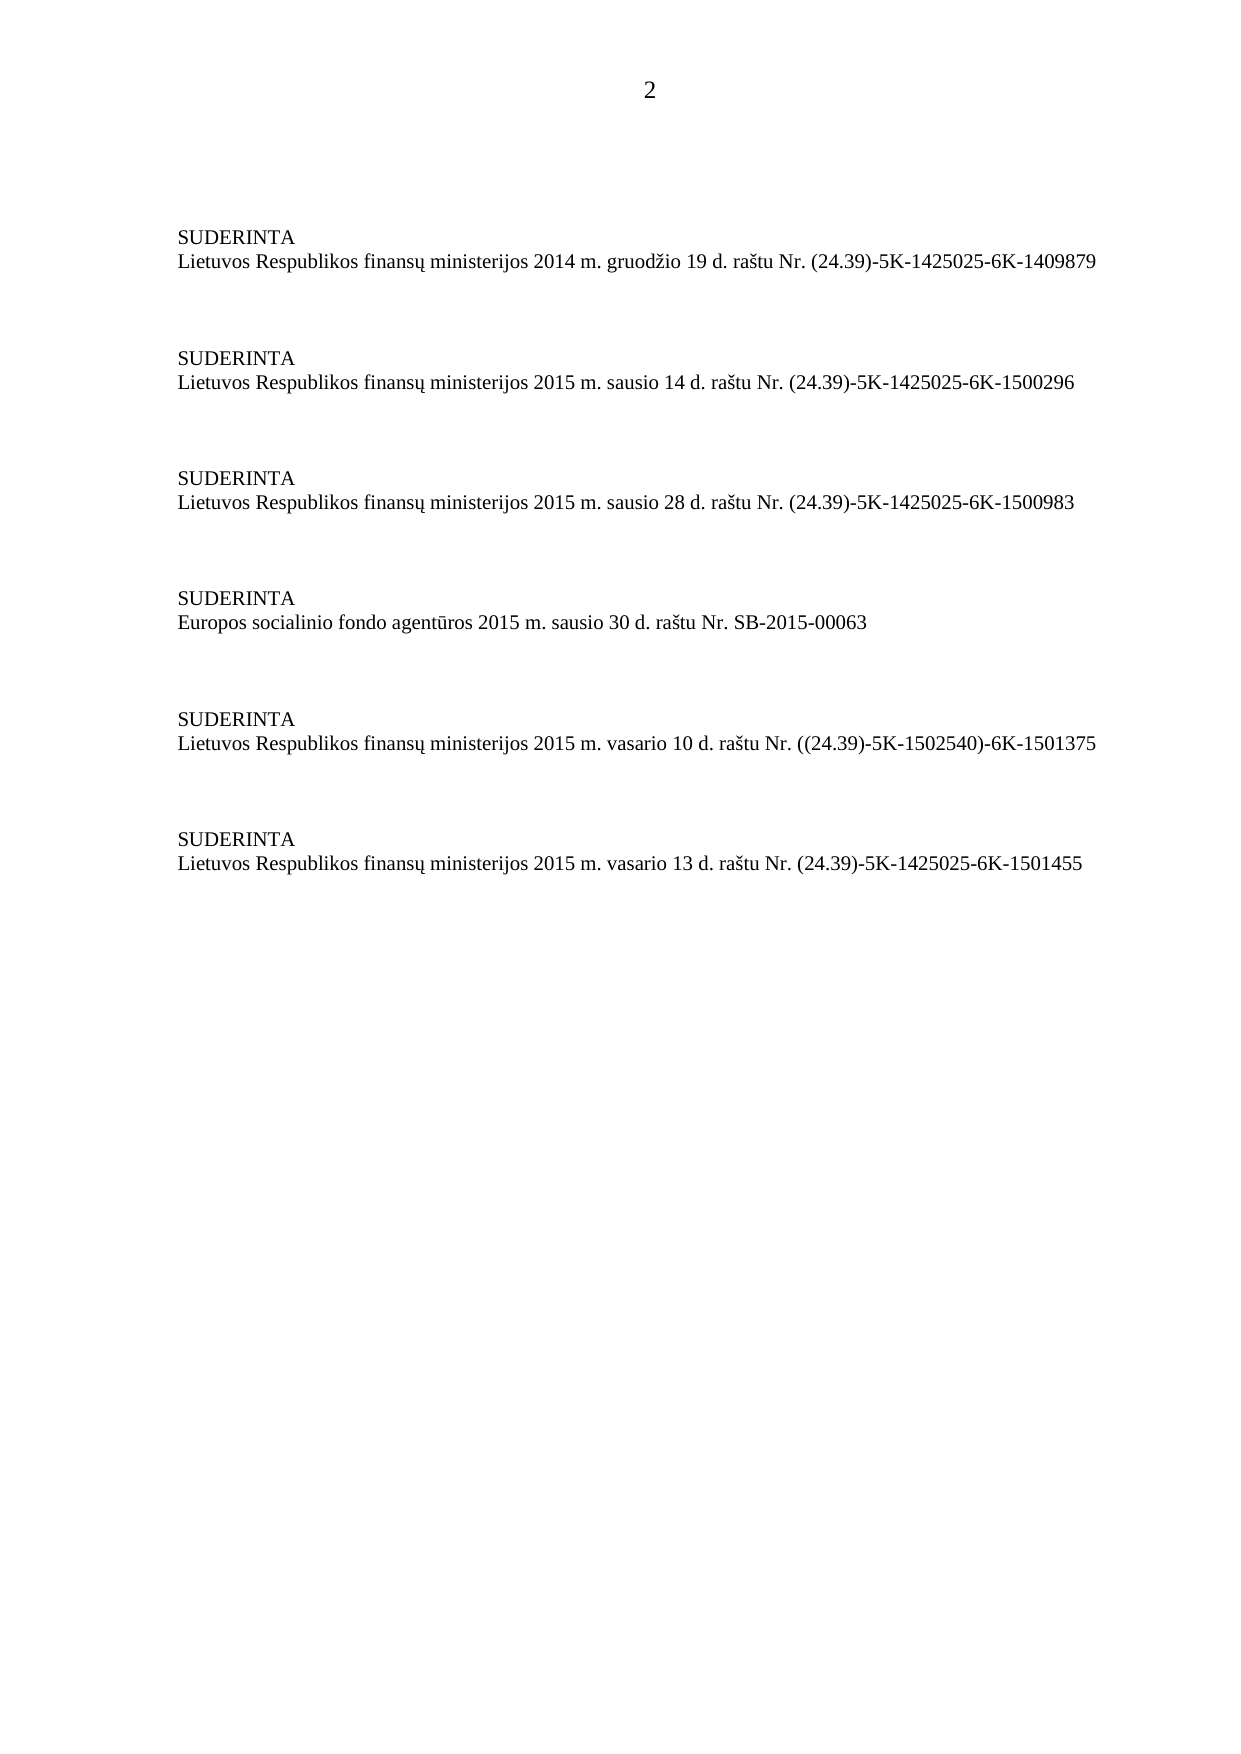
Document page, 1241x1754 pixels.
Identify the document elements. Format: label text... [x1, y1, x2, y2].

text SUDERINTA [177, 827, 1122, 851]
text Lietuvos Respublikos finansų ministerijos 2014 m. gruodžio 19 d. raštu Nr. (24.39)-5K-1425025-6K-1409879 [177, 249, 1122, 273]
text Lietuvos Respublikos finansų ministerijos 2015 m. sausio 14 d. raštu Nr. (24.39)-5K-1425025-6K-1500296 [177, 370, 1122, 394]
text SUDERINTA [177, 225, 1122, 249]
text SUDERINTA [177, 346, 1122, 370]
text Europos socialinio fondo agentūros 2015 m. sausio 30 d. raštu Nr. SB-2015-00063 [177, 610, 1122, 634]
text Lietuvos Respublikos finansų ministerijos 2015 m. vasario 13 d. raštu Nr. (24.39)-5K-1425025-6K-1501455 [177, 851, 1122, 875]
text Lietuvos Respublikos finansų ministerijos 2015 m. sausio 28 d. raštu Nr. (24.39)-5K-1425025-6K-1500983 [177, 490, 1122, 514]
text SUDERINTA [177, 466, 1122, 490]
text Lietuvos Respublikos finansų ministerijos 2015 m. vasario 10 d. raštu Nr. ((24.39)-5K-1502540)-6K-1501375 [177, 731, 1122, 755]
text SUDERINTA [177, 586, 1122, 610]
text SUDERINTA [177, 707, 1122, 731]
